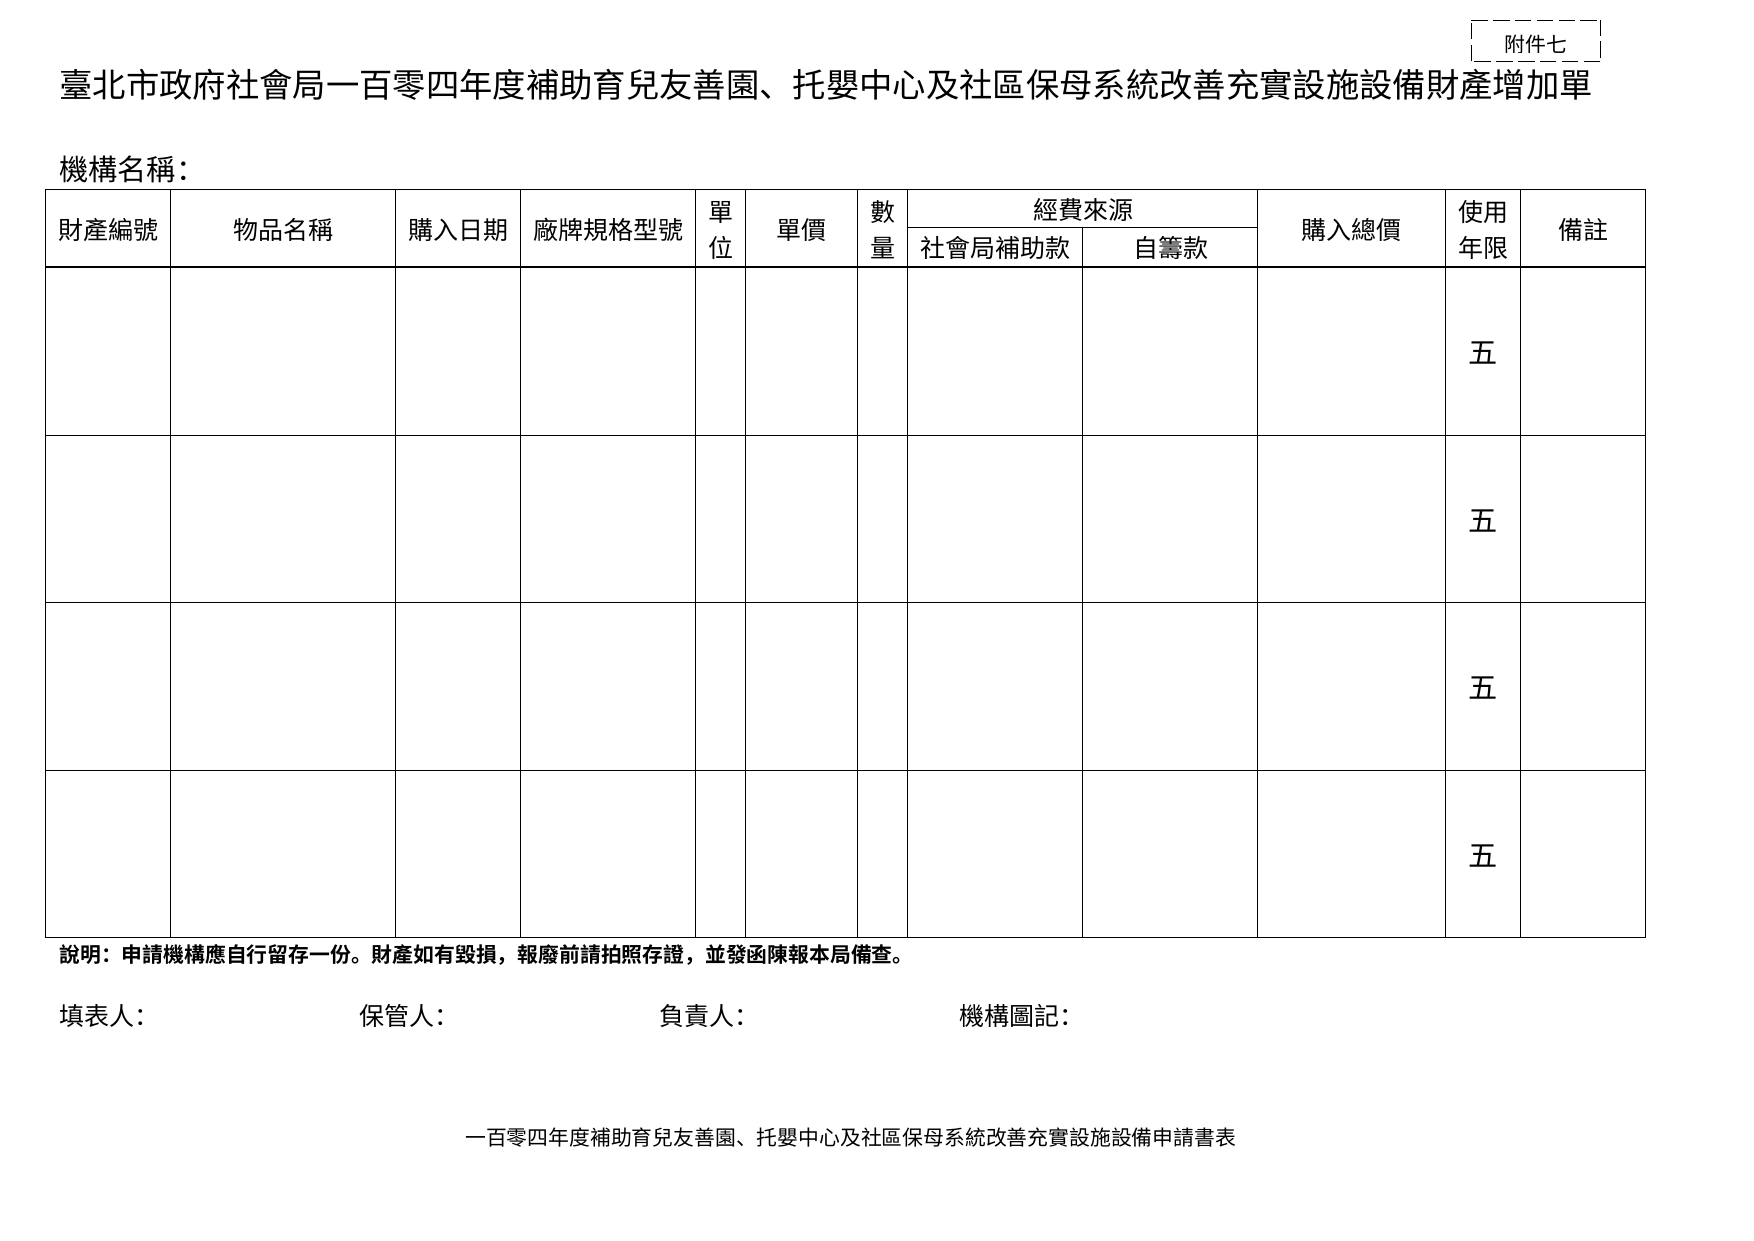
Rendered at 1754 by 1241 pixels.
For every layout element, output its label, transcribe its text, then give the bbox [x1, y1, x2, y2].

table_cell [1083, 268, 1257, 435]
table_cell 社會局補助款 [908, 228, 1082, 266]
table_cell [1258, 771, 1445, 937]
table_cell [1521, 436, 1645, 602]
table_cell [171, 268, 395, 435]
table_cell [1258, 268, 1445, 435]
table_header 備註 [1521, 190, 1645, 266]
table_cell 五 [1446, 268, 1520, 435]
table_cell [696, 771, 745, 937]
table_cell [746, 436, 857, 602]
table_header 廠牌規格型號 [521, 190, 695, 266]
table_cell [46, 771, 170, 937]
table_cell [521, 268, 695, 435]
table_cell [696, 436, 745, 602]
table_cell [858, 771, 907, 937]
table_cell [1258, 436, 1445, 602]
table_cell [696, 268, 745, 435]
table_cell [1258, 603, 1445, 770]
table_cell [908, 603, 1082, 770]
table_cell [1521, 771, 1645, 937]
table_cell [746, 603, 857, 770]
table_cell [396, 436, 520, 602]
table_cell [396, 603, 520, 770]
table_cell [696, 603, 745, 770]
table_cell [1083, 771, 1257, 937]
table_header 經費來源 [908, 190, 1257, 227]
table_header 使用年限 [1446, 190, 1520, 266]
table_cell [396, 268, 520, 435]
table_cell [1521, 268, 1645, 435]
table_header 購入總價 [1258, 190, 1445, 266]
text 臺北市政府社會局一百零四年度補助育兒友善園、托嬰中心及社區保母系統改善充實設施設備財產增加單 [59, 19, 1642, 107]
table_cell [858, 268, 907, 435]
table_cell [171, 771, 395, 937]
table_cell [908, 771, 1082, 937]
table_cell [171, 603, 395, 770]
table_cell [46, 603, 170, 770]
table_cell [858, 603, 907, 770]
table_cell [908, 436, 1082, 602]
table_cell 五 [1446, 436, 1520, 602]
table_cell [746, 268, 857, 435]
text 說明：申請機構應自行留存一份。財產如有毀損，報廢前請拍照存證，並發函陳報本局備查。 [59, 938, 1642, 968]
table_cell [858, 436, 907, 602]
table_header 物品名稱 [171, 190, 395, 266]
table_cell [521, 603, 695, 770]
table_header 單價 [746, 190, 857, 266]
text 填表人： 保管人： 負責人： 機構圖記： [59, 997, 1642, 1033]
table_header 購入日期 [396, 190, 520, 266]
table_cell [1083, 436, 1257, 602]
table_cell [521, 771, 695, 937]
table_cell 五 [1446, 603, 1520, 770]
table_cell [46, 268, 170, 435]
table_cell [1083, 603, 1257, 770]
table_cell [396, 771, 520, 937]
table_cell [521, 436, 695, 602]
table_cell [746, 771, 857, 937]
table_cell 五 [1446, 771, 1520, 937]
table_cell 自籌款 [1083, 228, 1257, 266]
table_cell [46, 436, 170, 602]
text 附件七 [1480, 28, 1591, 52]
table_header 單位 [696, 190, 745, 266]
table_header 數量 [858, 190, 907, 266]
table_cell [908, 268, 1082, 435]
table_header 財產編號 [46, 190, 170, 266]
table_cell [171, 436, 395, 602]
table_cell [1521, 603, 1645, 770]
text 機構名稱： [59, 147, 1642, 189]
